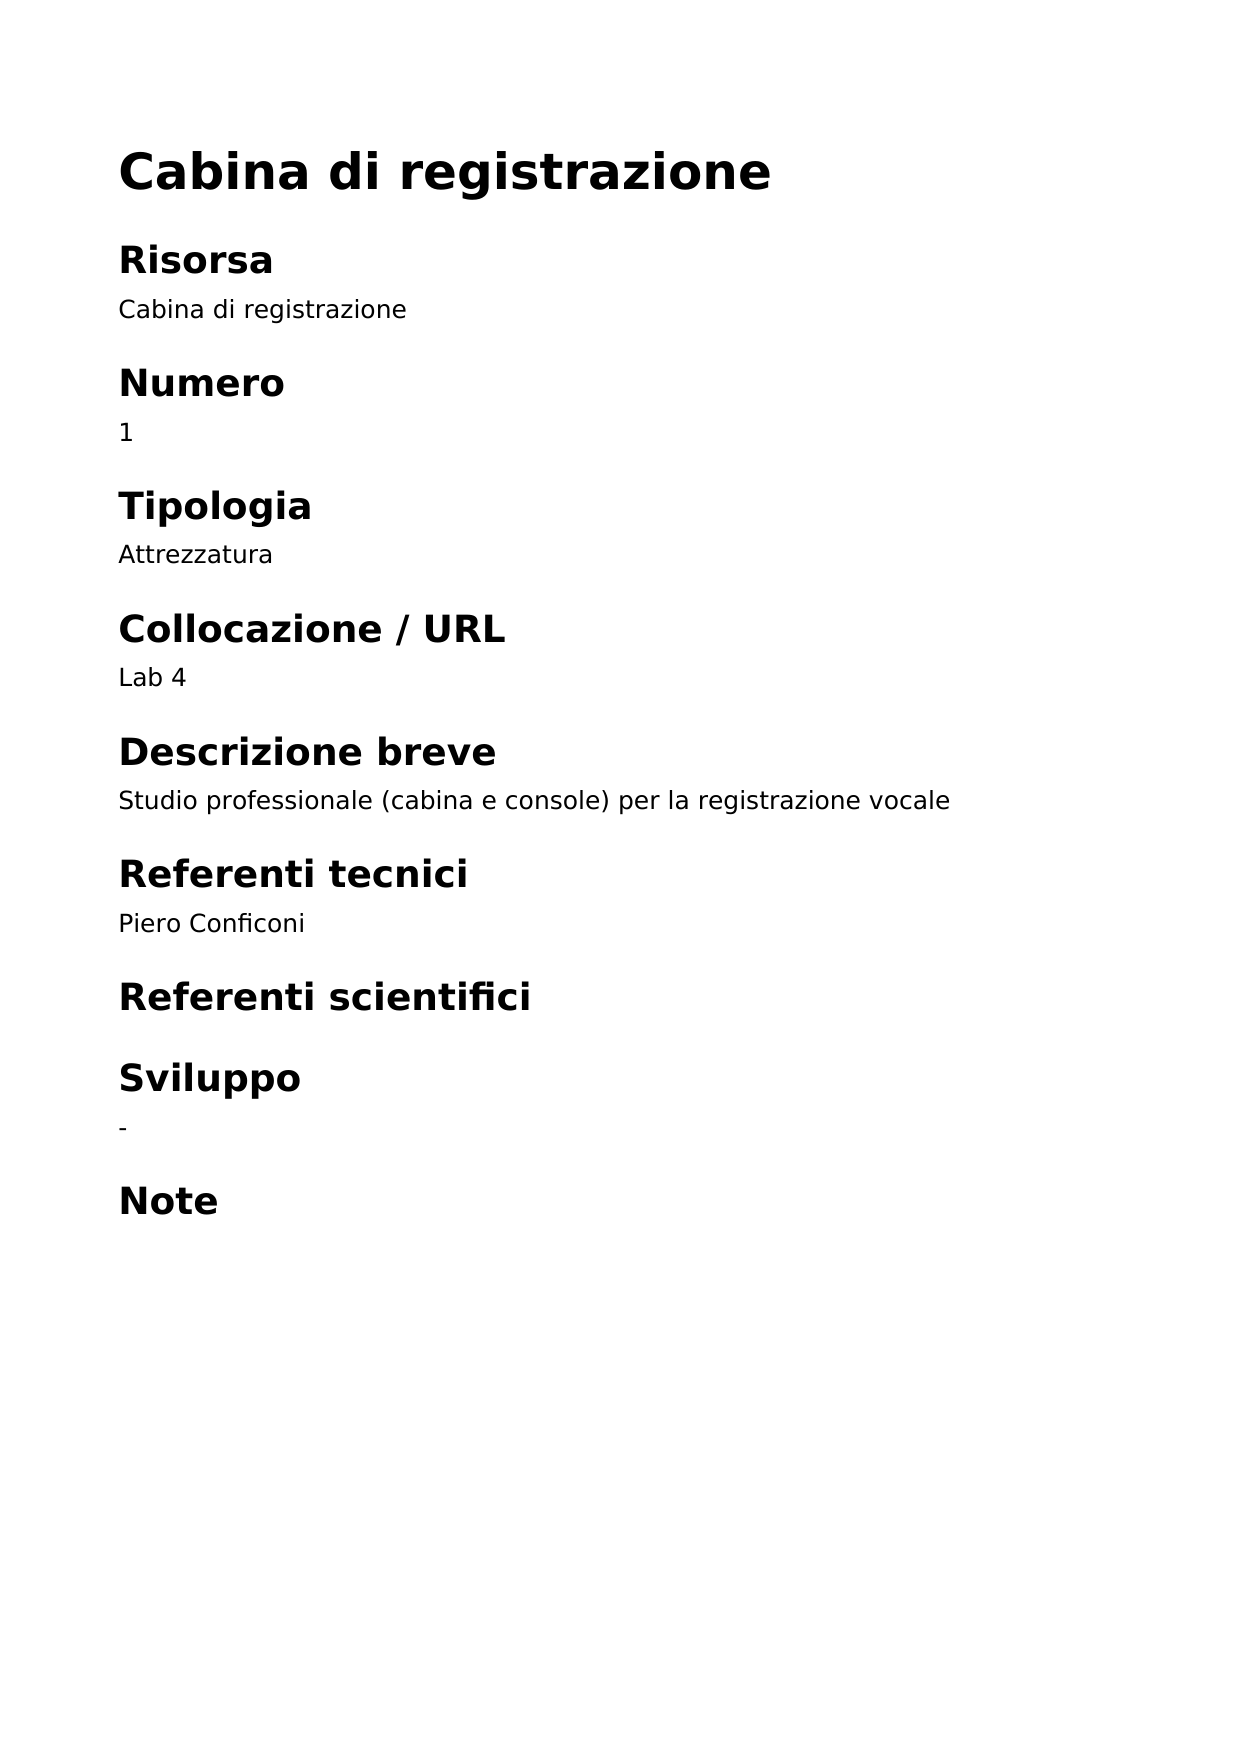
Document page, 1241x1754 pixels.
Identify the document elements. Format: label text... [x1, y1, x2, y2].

text - [118, 1113, 1122, 1142]
text Piero Conficoni [118, 909, 1122, 938]
text 1 [118, 418, 1122, 447]
text Lab 4 [118, 663, 1122, 693]
subtitle Tipologia [118, 484, 1122, 528]
subtitle Note [118, 1180, 1122, 1223]
text Attrezzatura [118, 541, 1122, 570]
subtitle Cabina di registrazione [118, 143, 1122, 201]
text Cabina di registrazione [118, 295, 1122, 324]
text Studio professionale (cabina e console) per la registrazione vocale [118, 786, 1122, 815]
subtitle Numero [118, 362, 1122, 405]
subtitle Sviluppo [118, 1057, 1122, 1101]
subtitle Referenti scientifici [118, 976, 1122, 1019]
subtitle Referenti tecnici [118, 853, 1122, 897]
subtitle Risorsa [118, 239, 1122, 282]
subtitle Descrizione breve [118, 730, 1122, 774]
subtitle Collocazione / URL [118, 607, 1122, 651]
